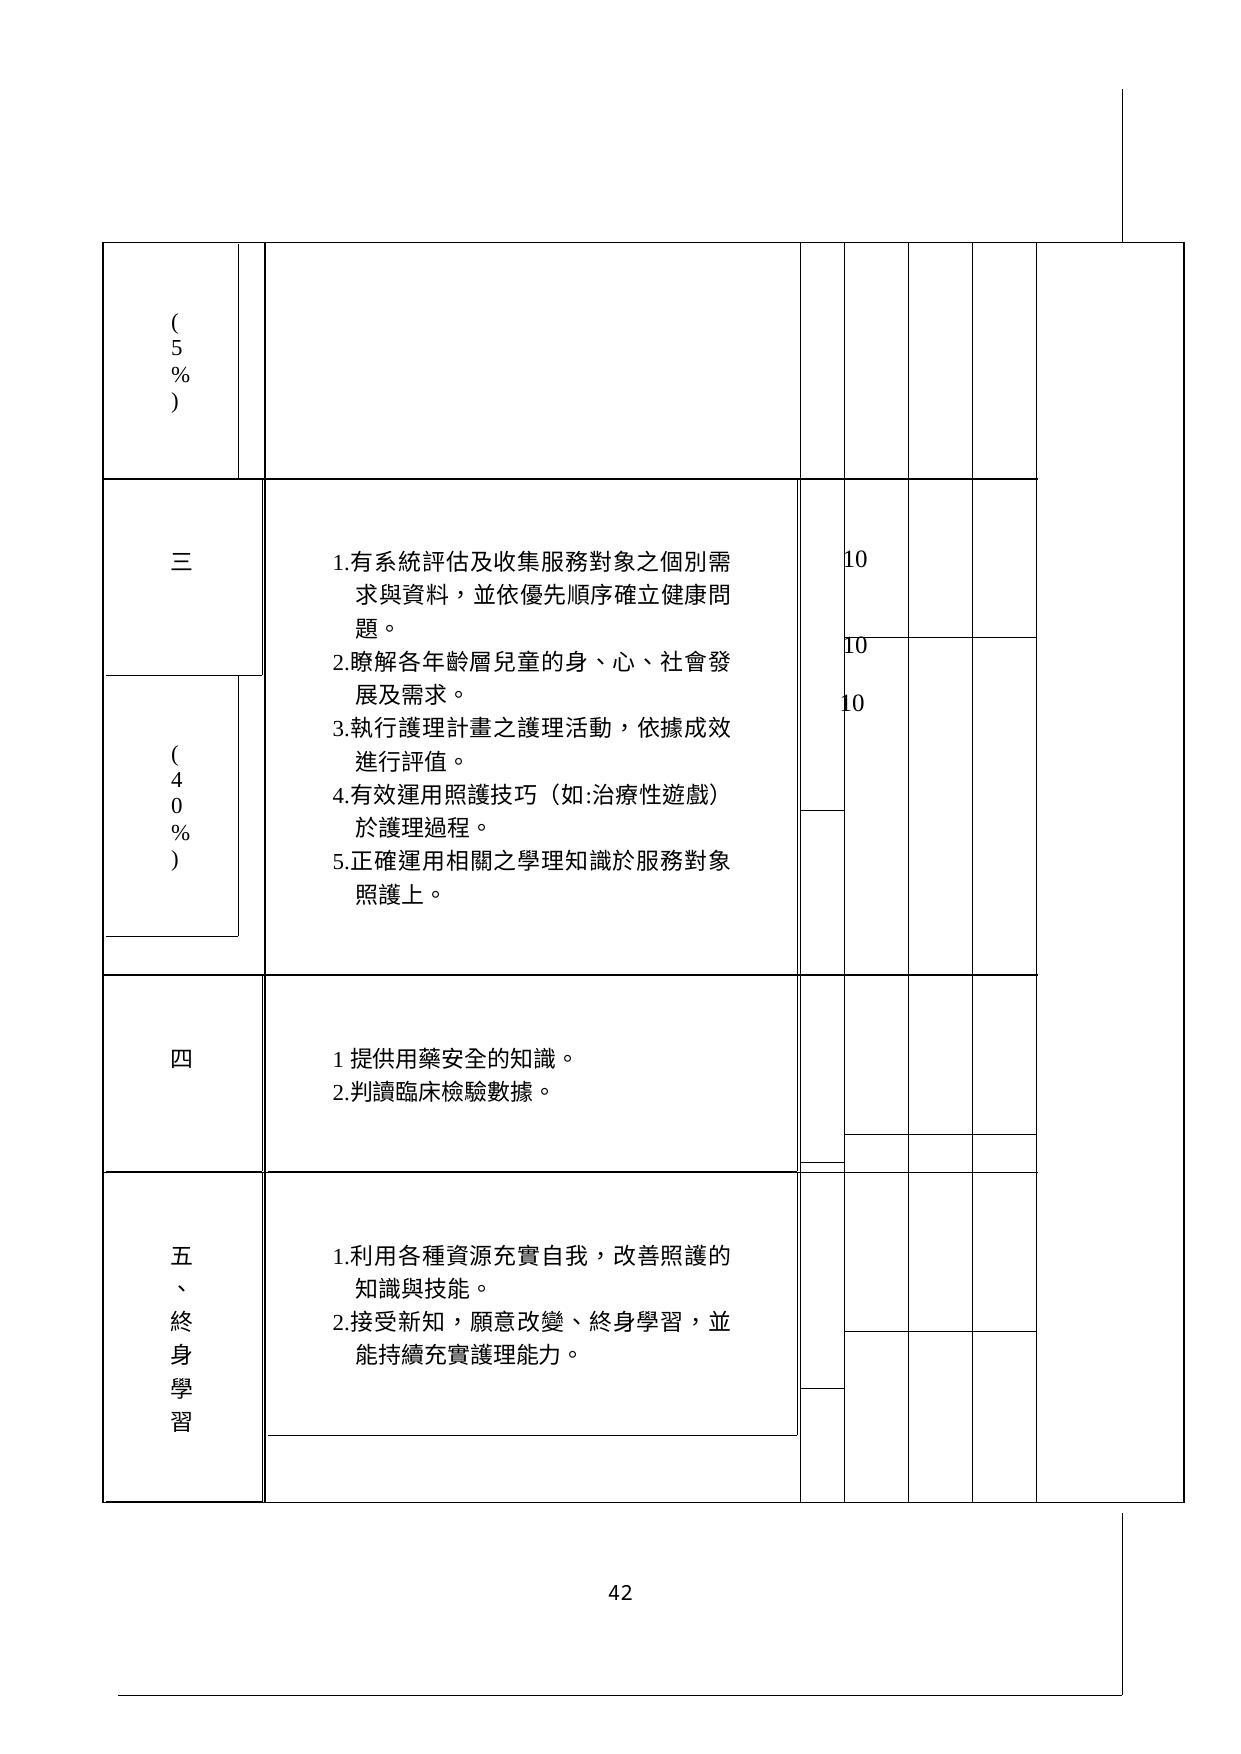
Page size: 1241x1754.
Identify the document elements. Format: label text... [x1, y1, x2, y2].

table_cell [845, 1173, 908, 1331]
table_cell [845, 976, 908, 1134]
table_cell (5%) [104, 243, 264, 478]
table_cell 5 5 [801, 976, 844, 1162]
table_cell [909, 1173, 972, 1331]
table_cell [845, 638, 908, 974]
table_cell [909, 638, 972, 974]
table_cell [909, 243, 972, 478]
table_cell [845, 243, 908, 478]
table_cell [973, 480, 1036, 637]
table_cell 3 2 [801, 1389, 844, 1502]
table_cell 10 5 10 10 5 [801, 811, 844, 974]
table_cell [909, 1135, 972, 1171]
table_cell 3 2 [801, 1173, 844, 1388]
table_cell 1.有系統評估及收集服務對象之個別需求與資料，並依優先順序確立健康問題。 2.瞭解各年齡層兒童的身、心、社會發展及需求。 3.執行護理計畫之護理活動，依據成效進行評值。 4.有效運用照護技巧（如:治療性遊戲）於護理過程。 5.正確運用相關之學理知識於服務對象照護上。 [266, 480, 797, 974]
table_cell 四、基礎生物醫學(10%) [104, 976, 262, 1171]
table_cell [973, 1332, 1036, 1502]
table_cell [845, 1135, 908, 1171]
table_cell [909, 480, 972, 637]
table_cell [973, 1173, 1036, 1331]
table_cell [973, 638, 1036, 974]
table_cell 5 5 [801, 1163, 844, 1171]
table_cell 五、終身學習 [104, 1173, 262, 1502]
table_cell 3 2 [801, 243, 844, 478]
table_cell [973, 976, 1036, 1134]
table_cell [909, 976, 972, 1134]
table_cell 1.利用各種資源充實自我，改善照護的知識與技能。 2.接受新知，願意改變、終身學習，並能持續充實護理能力。 [266, 1173, 800, 1502]
table_cell [973, 1135, 1036, 1171]
table_cell 1 提供用藥安全的知識。 2.判讀臨床檢驗數據。 [266, 976, 797, 1171]
table_cell [909, 1332, 972, 1502]
table_cell [845, 1332, 908, 1502]
table_cell [1037, 243, 1183, 1502]
table_cell [266, 243, 800, 478]
table_cell [973, 243, 1036, 478]
table_cell [845, 480, 908, 637]
table_cell 三、一般臨床護理技能 (40%) [104, 480, 264, 974]
table_cell 10 5 10 10 5 [801, 480, 844, 810]
